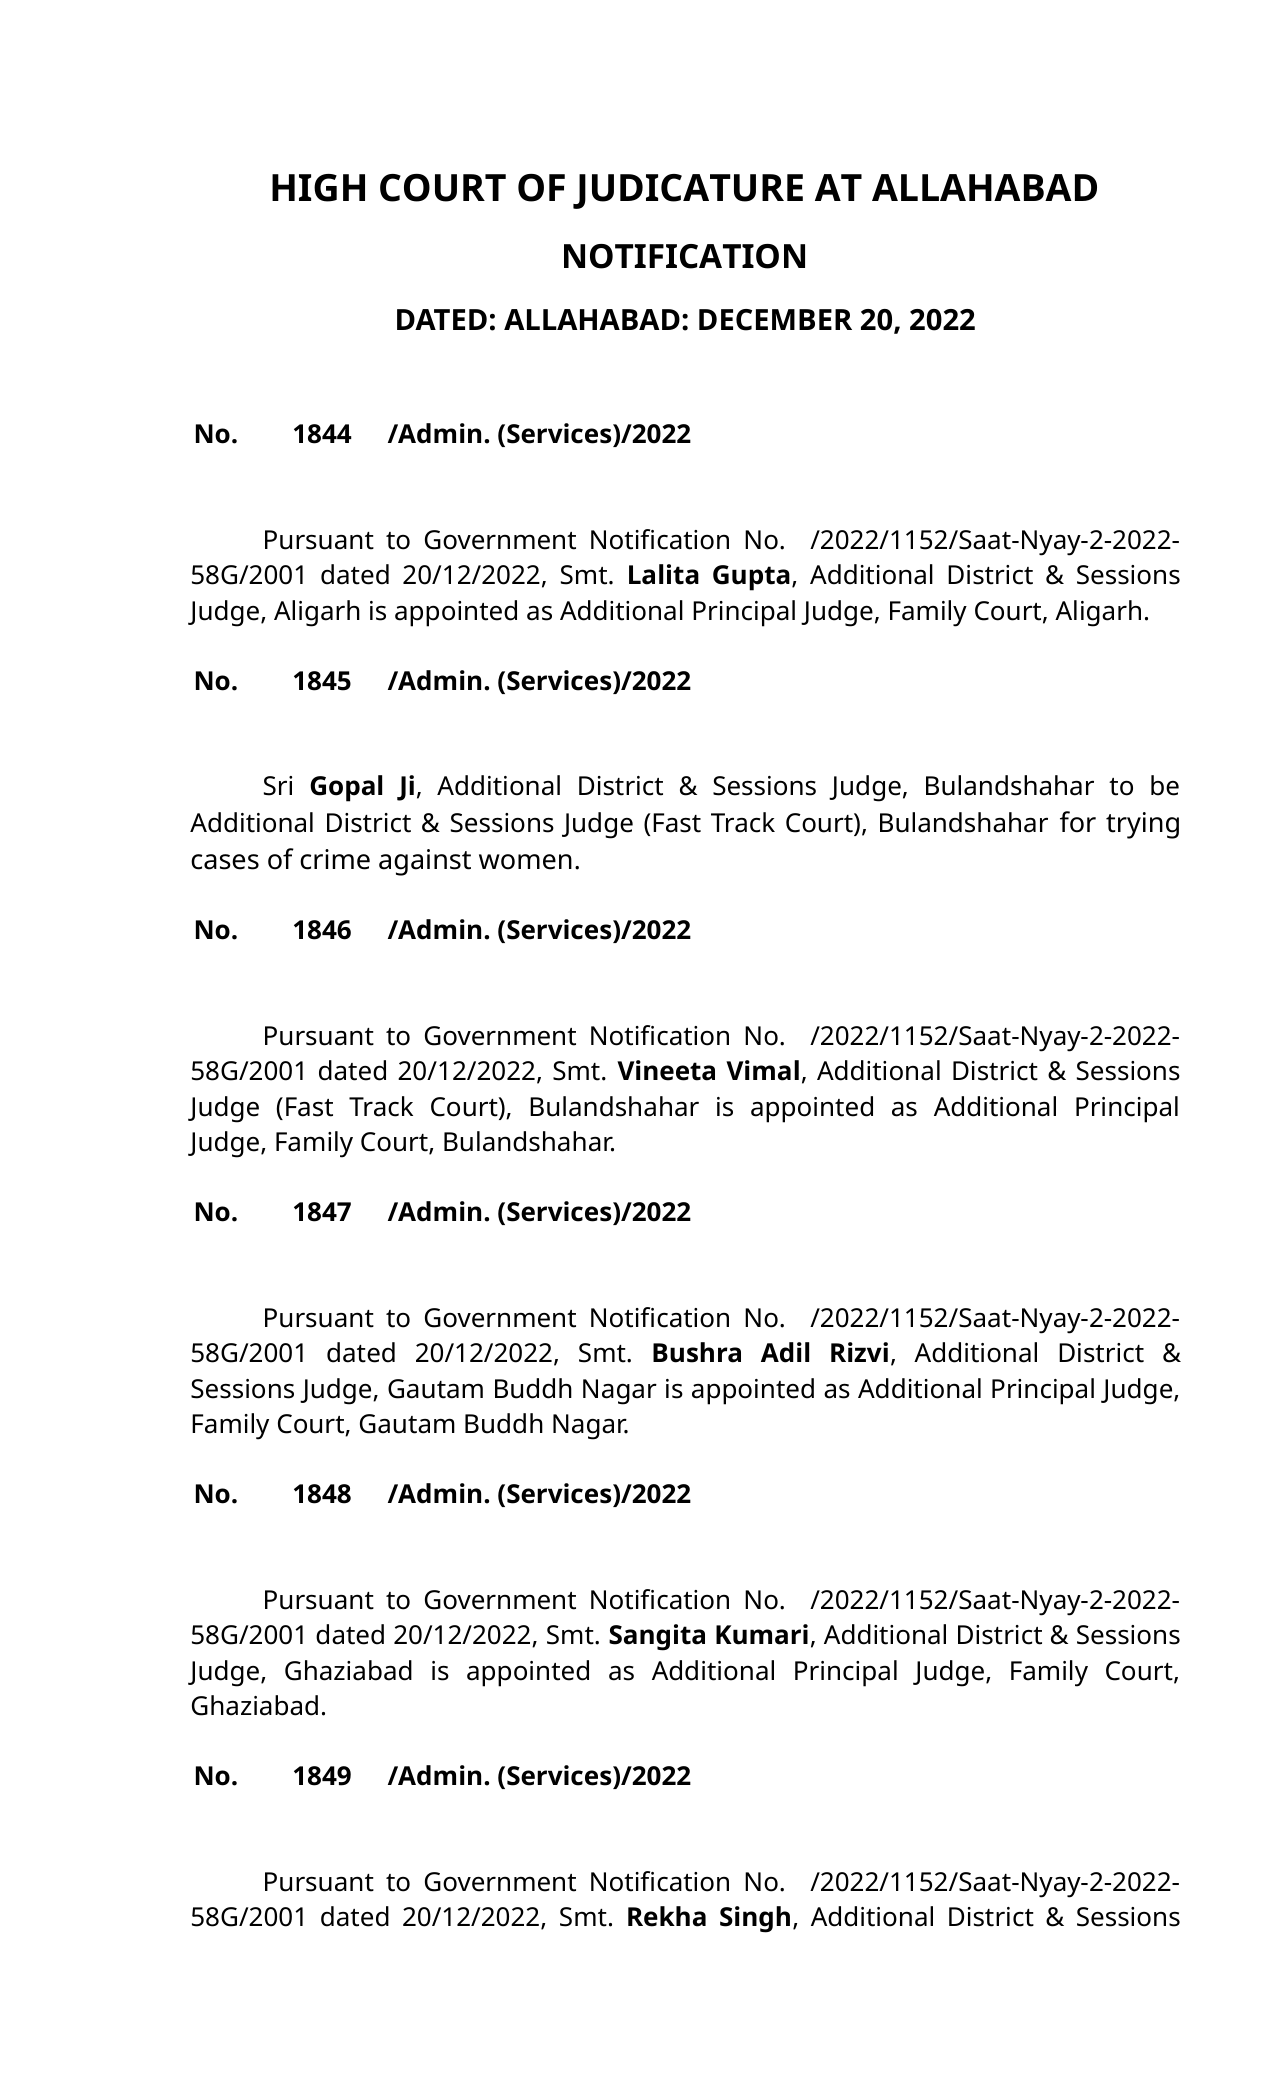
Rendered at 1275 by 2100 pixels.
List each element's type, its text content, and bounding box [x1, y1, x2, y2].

subtitle DATED: ALLAHABAD: DECEMBER 20, 2022 [187, 299, 1183, 339]
table_header /Admin. (Services)/2022 [382, 1188, 762, 1270]
text Pursuant to Government Notification No. /2022/1152/Saat-Nyay-2-2022-58G/2001 dated 20/12/2022, Smt. Bushra Adil Rizvi, Additional District & Sessions Judge, Gautam Buddh Nagar is appointed as Additional Principal Judge, Family Court, Gautam Buddh Nagar. [190, 1299, 1181, 1441]
table_header /Admin. (Services)/2022 [382, 1752, 762, 1834]
table_header [249, 657, 382, 739]
text Pursuant to Government Notification No. /2022/1152/Saat-Nyay-2-2022-58G/2001 dated 20/12/2022, Smt. Rekha Singh, Additional District & Sessions [190, 1863, 1181, 1934]
table_header /Admin. (Services)/2022 [382, 1470, 762, 1552]
table_header [249, 1188, 382, 1270]
table_header [249, 410, 382, 492]
subtitle NOTIFICATION [187, 233, 1181, 278]
text Pursuant to Government Notification No. /2022/1152/Saat-Nyay-2-2022-58G/2001 dated 20/12/2022, Smt. Lalita Gupta, Additional District & Sessions Judge, Aligarh is appointed as Additional Principal Judge, Family Court, Aligarh. [190, 521, 1181, 628]
table_header No. [188, 1188, 249, 1270]
table_header No. [188, 1752, 249, 1834]
table_header /Admin. (Services)/2022 [382, 657, 762, 739]
text Pursuant to Government Notification No. /2022/1152/Saat-Nyay-2-2022-58G/2001 dated 20/12/2022, Smt. Vineeta Vimal, Additional District & Sessions Judge (Fast Track Court), Bulandshahar is appointed as Additional Principal Judge, Family Court, Bulandshahar. [190, 1017, 1181, 1159]
table_header No. [188, 657, 249, 739]
table_header [249, 1752, 382, 1834]
table_header No. [188, 1470, 249, 1552]
table_header No. [188, 410, 249, 492]
text Sri Gopal Ji, Additional District & Sessions Judge, Bulandshahar to be Additional District & Sessions Judge (Fast Track Court), Bulandshahar for trying cases of crime against women. [190, 768, 1181, 877]
table_header /Admin. (Services)/2022 [382, 410, 762, 492]
table_header No. [188, 906, 249, 988]
table_header [249, 1470, 382, 1552]
text Pursuant to Government Notification No. /2022/1152/Saat-Nyay-2-2022-58G/2001 dated 20/12/2022, Smt. Sangita Kumari, Additional District & Sessions Judge, Ghaziabad is appointed as Additional Principal Judge, Family Court, Ghaziabad. [190, 1581, 1181, 1723]
text HIGH COURT OF JUDICATURE AT ALLAHABAD [187, 161, 1181, 212]
table_header [249, 906, 382, 988]
table_header /Admin. (Services)/2022 [382, 906, 762, 988]
